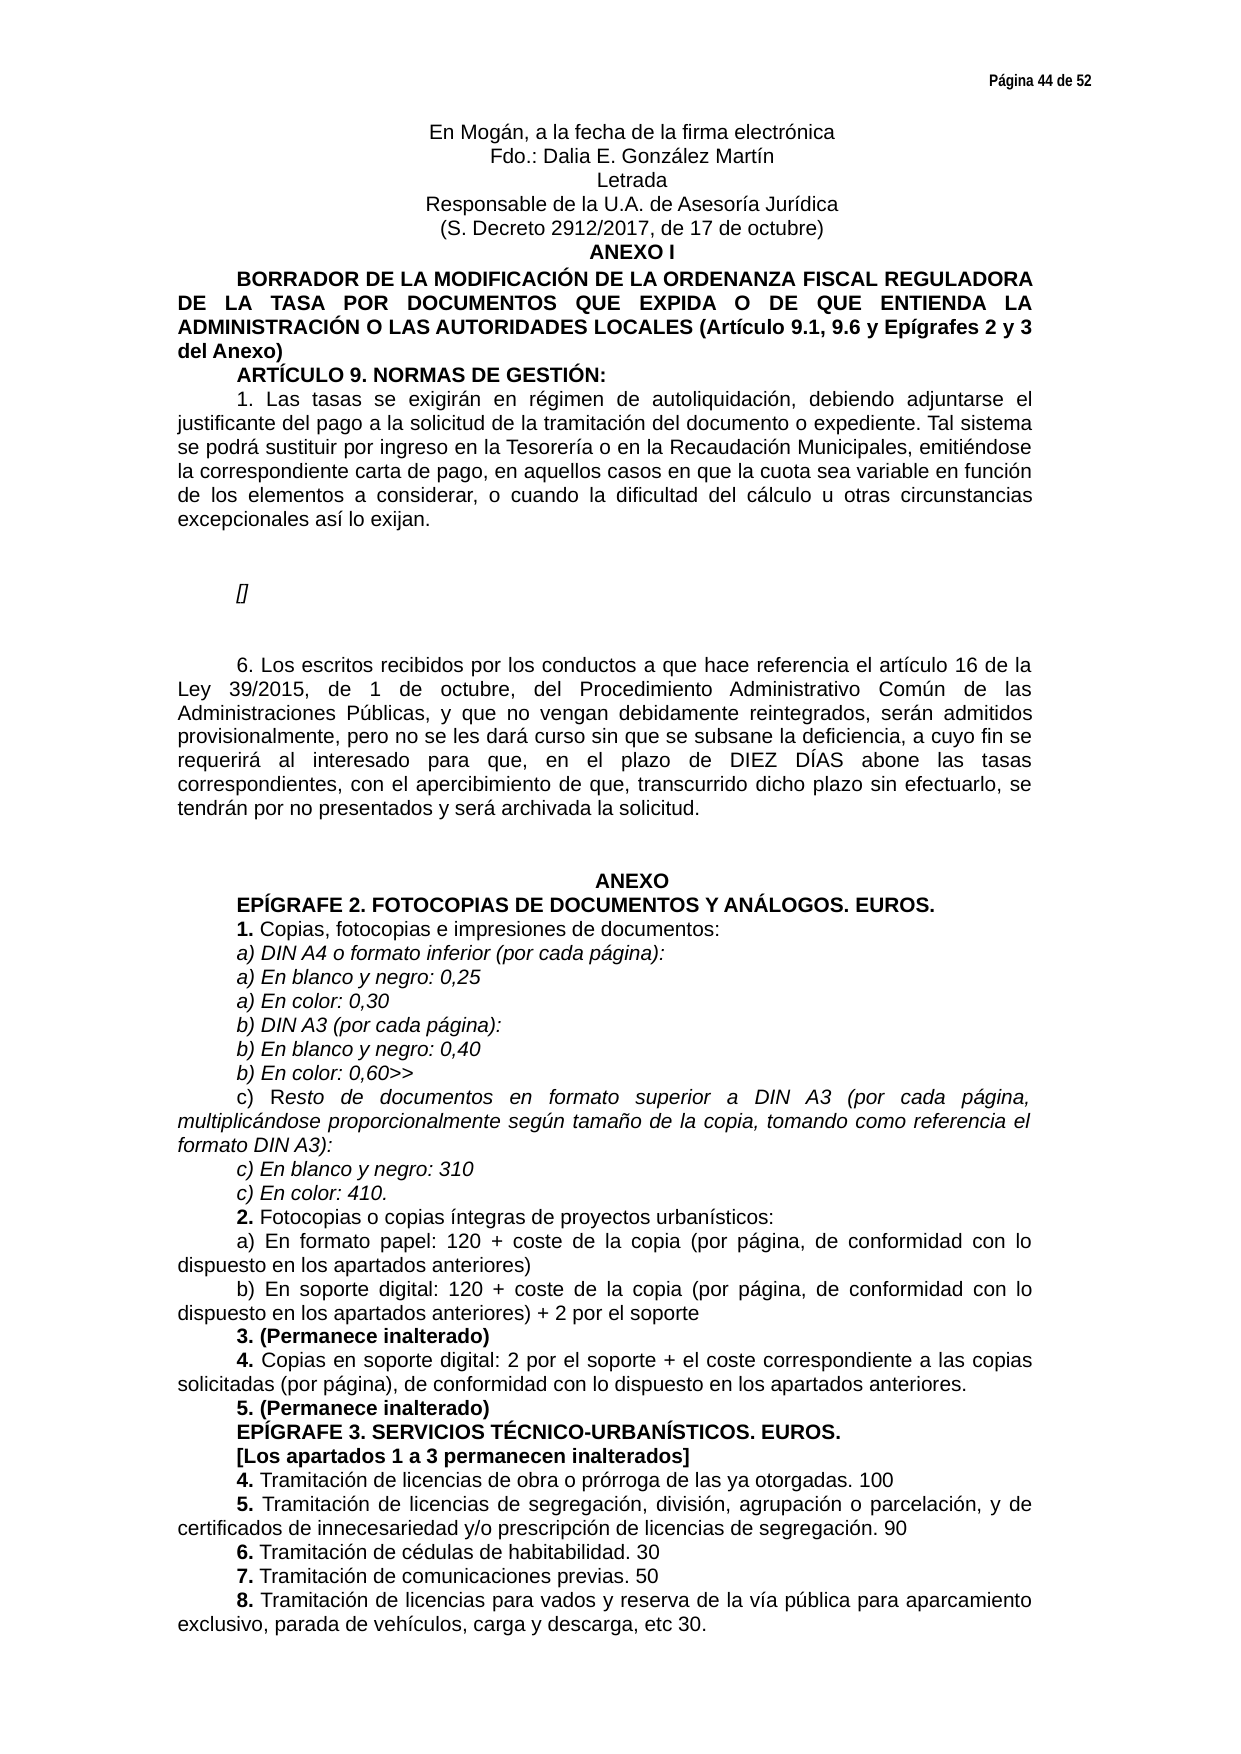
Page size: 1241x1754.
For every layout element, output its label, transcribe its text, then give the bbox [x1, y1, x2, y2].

text a) En formato papel: 120 + coste de la copia (por página, de conformidad con lo dispuesto en los apartados anteriores) [177, 1228, 1033, 1276]
text 2. Fotocopias o copias íntegras de proyectos urbanísticos: [177, 1204, 1033, 1228]
text [] [177, 579, 1033, 603]
text a) DIN A4 o formato inferior (por cada página): [177, 941, 1033, 965]
text b) En color: 0,60>> [177, 1061, 1033, 1085]
text a) En blanco y negro: 0,25 [177, 965, 1033, 989]
text 1. Copias, fotocopias e impresiones de documentos: [177, 917, 1033, 941]
text c) Resto de documentos en formato superior a DIN A3 (por cada página, multiplicándose proporcionalmente según tamaño de la copia, tomando como referencia el formato DIN A3): [177, 1085, 1033, 1157]
text Letrada [177, 168, 1033, 192]
text [Los apartados 1 a 3 permanecen inalterados] [177, 1444, 1033, 1468]
text b) En soporte digital: 120 + coste de la copia (por página, de conformidad con lo dispuesto en los apartados anteriores) + 2 por el soporte [177, 1276, 1033, 1324]
text (S. Decreto 2912/2017, de 17 de octubre) [177, 216, 1033, 239]
text ANEXO I [177, 239, 1033, 263]
text 6. Los escritos recibidos por los conductos a que hace referencia el artículo 16 de la Ley 39/2015, de 1 de octubre, del Procedimiento Administrativo Común de las Administraciones Públicas, y que no vengan debidamente reintegrados, serán admitidos provisionalmente, pero no se les dará curso sin que se subsane la deficiencia, a cuyo fin se requerirá al interesado para que, en el plazo de DIEZ DÍAS abone las tasas correspondientes, con el apercibimiento de que, transcurrido dicho plazo sin efectuarlo, se tendrán por no presentados y será archivada la solicitud. [177, 652, 1033, 820]
text EPÍGRAFE 3. SERVICIOS TÉCNICO-URBANÍSTICOS. EUROS. [177, 1420, 1033, 1444]
text 4. Copias en soporte digital: 2 por el soporte + el coste correspondiente a las copias solicitadas (por página), de conformidad con lo dispuesto en los apartados anteriores. [177, 1348, 1033, 1396]
text ANEXO [177, 869, 1033, 893]
text BORRADOR DE LA MODIFICACIÓN DE LA ORDENANZA FISCAL REGULADORA DE LA TASA POR DOCUMENTOS QUE EXPIDA O DE QUE ENTIENDA LA ADMINISTRACIÓN O LAS AUTORIDADES LOCALES (Artículo 9.1, 9.6 y Epígrafes 2 y 3 del Anexo) [177, 267, 1033, 363]
text 5. (Permanece inalterado) [177, 1396, 1033, 1420]
text 7. Tramitación de comunicaciones previas. 50 [177, 1564, 1033, 1588]
text 4. Tramitación de licencias de obra o prórroga de las ya otorgadas. 100 [177, 1468, 1033, 1492]
text 5. Tramitación de licencias de segregación, división, agrupación o parcelación, y de certificados de innecesariedad y/o prescripción de licencias de segregación. 90 [177, 1492, 1033, 1540]
text 8. Tramitación de licencias para vados y reserva de la vía pública para aparcamiento exclusivo, parada de vehículos, carga y descarga, etc 30. [177, 1588, 1033, 1636]
text a) En color: 0,30 [177, 989, 1033, 1013]
text b) DIN A3 (por cada página): [177, 1013, 1033, 1037]
text 1. Las tasas se exigirán en régimen de autoliquidación, debiendo adjuntarse el justificante del pago a la solicitud de la tramitación del documento o expediente. Tal sistema se podrá sustituir por ingreso en la Tesorería o en la Recaudación Municipales, emitiéndose la correspondiente carta de pago, en aquellos casos en que la cuota sea variable en función de los elementos a considerar, o cuando la dificultad del cálculo u otras circunstancias excepcionales así lo exijan. [177, 387, 1033, 531]
text En Mogán, a la fecha de la firma electrónica [177, 120, 1033, 144]
text Responsable de la U.A. de Asesoría Jurídica [177, 192, 1033, 216]
text c) En color: 410. [177, 1181, 1033, 1204]
text EPÍGRAFE 2. FOTOCOPIAS DE DOCUMENTOS Y ANÁLOGOS. EUROS. [177, 893, 1033, 917]
text b) En blanco y negro: 0,40 [177, 1037, 1033, 1061]
text c) En blanco y negro: 310 [177, 1157, 1033, 1181]
text ARTÍCULO 9. NORMAS DE GESTIÓN: [177, 363, 1033, 387]
text 3. (Permanece inalterado) [177, 1324, 1033, 1348]
text 6. Tramitación de cédulas de habitabilidad. 30 [177, 1540, 1033, 1564]
text Fdo.: Dalia E. González Martín [177, 144, 1033, 168]
